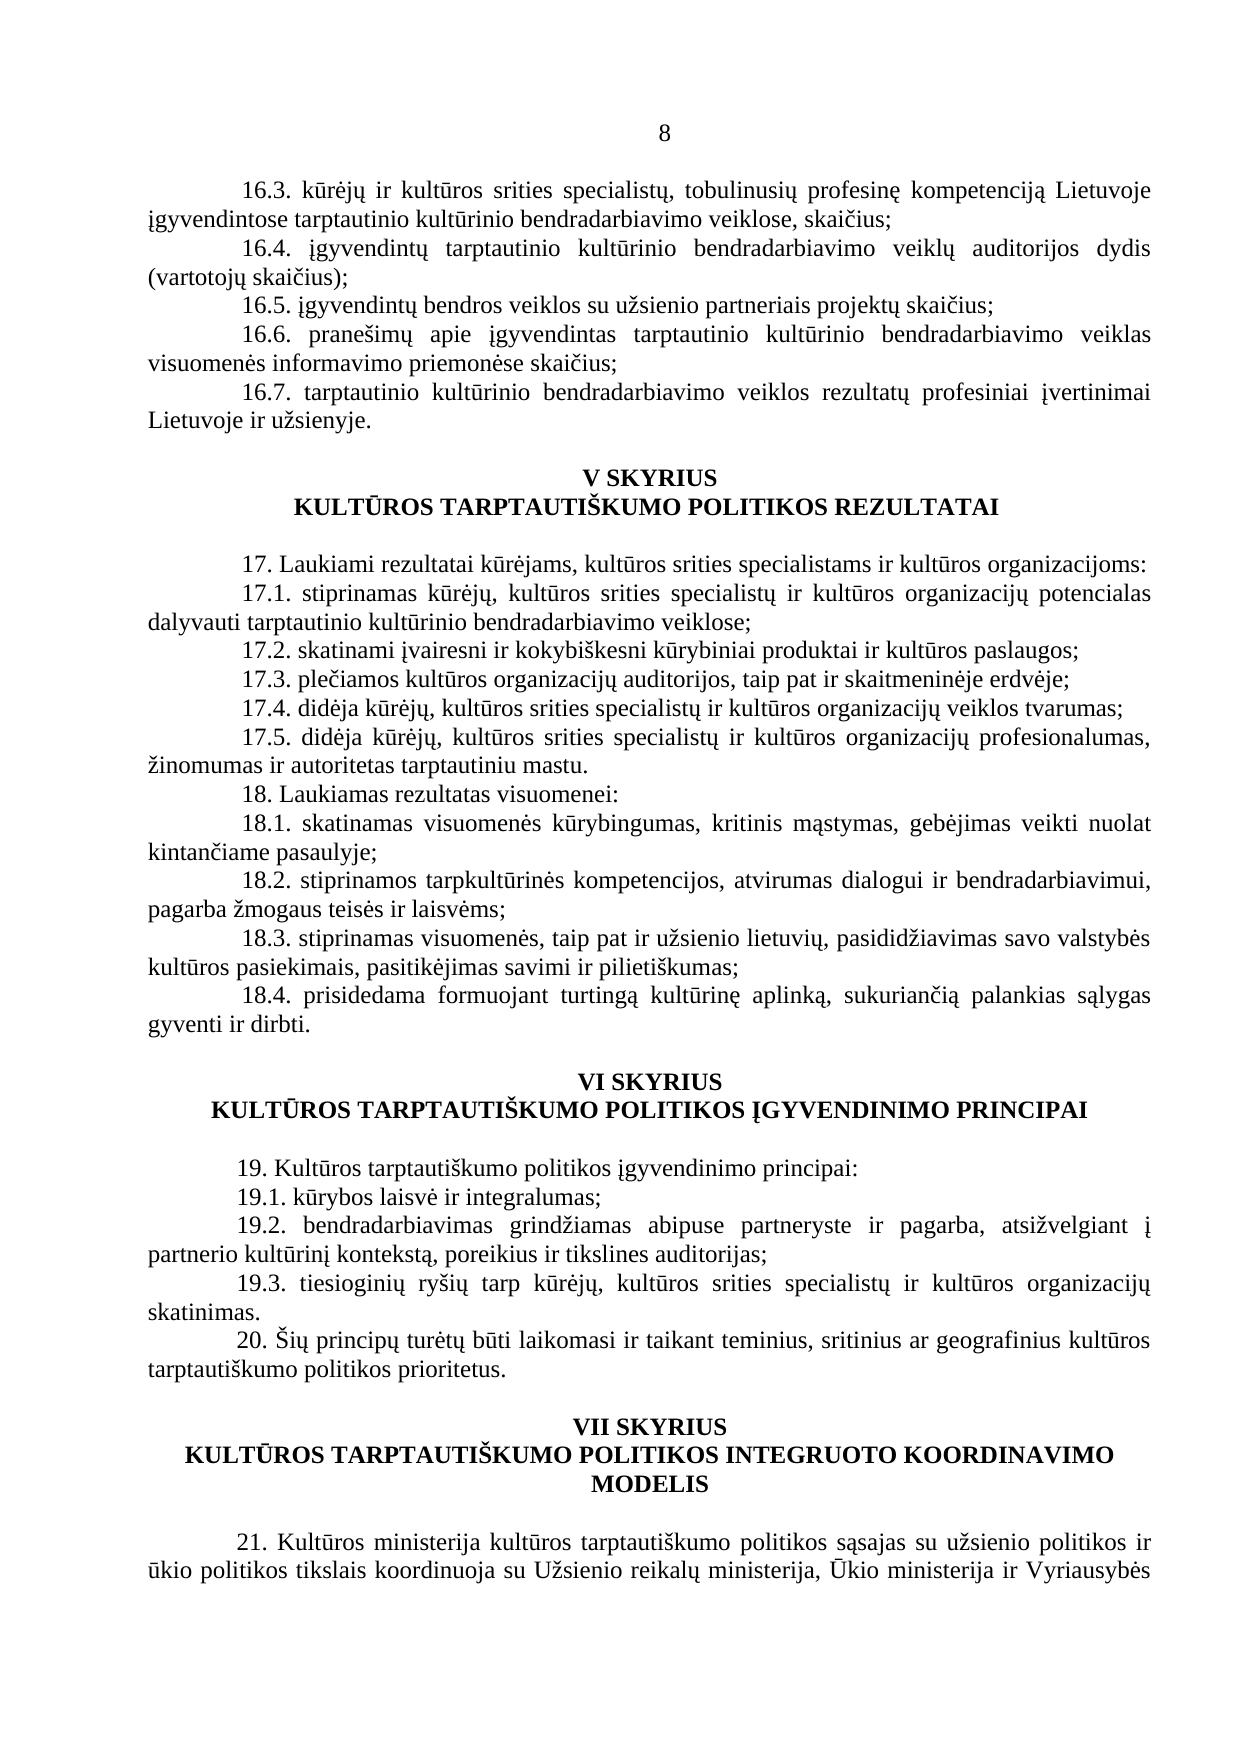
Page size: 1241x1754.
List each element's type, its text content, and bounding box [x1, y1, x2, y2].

text 19.2. bendradarbiavimas grindžiamas abipuse partneryste ir pagarba, atsižvelgiant į partnerio kultūrinį kontekstą, poreikius ir tikslines auditorijas; [148, 1211, 1152, 1268]
text KULTŪROS TARPTAUTIŠKUMO POLITIKOS REZULTATAI [148, 492, 1152, 521]
text 17.4. didėja kūrėjų, kultūros srities specialistų ir kultūros organizacijų veiklos tvarumas; [148, 693, 1152, 722]
text 19. Kultūros tarptautiškumo politikos įgyvendinimo principai: [148, 1153, 1152, 1182]
text 18.4. prisidedama formuojant turtingą kultūrinę aplinką, sukuriančią palankias sąlygas gyventi ir dirbti. [148, 981, 1152, 1038]
text 16.6. pranešimų apie įgyvendintas tarptautinio kultūrinio bendradarbiavimo veiklas visuomenės informavimo priemonėse skaičius; [148, 319, 1152, 377]
text 17.1. stiprinamas kūrėjų, kultūros srities specialistų ir kultūros organizacijų potencialas dalyvauti tarptautinio kultūrinio bendradarbiavimo veiklose; [148, 578, 1152, 636]
text 18.1. skatinamas visuomenės kūrybingumas, kritinis mąstymas, gebėjimas veikti nuolat kintančiame pasaulyje; [148, 808, 1152, 866]
text 17.5. didėja kūrėjų, kultūros srities specialistų ir kultūros organizacijų profesionalumas, žinomumas ir autoritetas tarptautiniu mastu. [148, 722, 1152, 779]
text 17.3. plečiamos kultūros organizacijų auditorijos, taip pat ir skaitmeninėje erdvėje; [148, 664, 1152, 693]
text 19.1. kūrybos laisvė ir integralumas; [148, 1182, 1152, 1211]
text 18. Laukiamas rezultatas visuomenei: [148, 779, 1152, 808]
text 16.3. kūrėjų ir kultūros srities specialistų, tobulinusių profesinę kompetenciją Lietuvoje įgyvendintose tarptautinio kultūrinio bendradarbiavimo veiklose, skaičius; [148, 176, 1152, 233]
text 19.3. tiesioginių ryšių tarp kūrėjų, kultūros srities specialistų ir kultūros organizacijų skatinimas. [148, 1268, 1152, 1326]
text 16.4. įgyvendintų tarptautinio kultūrinio bendradarbiavimo veiklų auditorijos dydis (vartotojų skaičius); [148, 233, 1152, 291]
text 20. Šių principų turėtų būti laikomasi ir taikant teminius, sritinius ar geografinius kultūros tarptautiškumo politikos prioritetus. [148, 1326, 1152, 1383]
text 18.3. stiprinamas visuomenės, taip pat ir užsienio lietuvių, pasididžiavimas savo valstybės kultūros pasiekimais, pasitikėjimas savimi ir pilietiškumas; [148, 923, 1152, 981]
text VII SKYRIUS [148, 1412, 1152, 1441]
text 17.2. skatinami įvairesni ir kokybiškesni kūrybiniai produktai ir kultūros paslaugos; [148, 636, 1152, 664]
text 21. Kultūros ministerija kultūros tarptautiškumo politikos sąsajas su užsienio politikos ir ūkio politikos tikslais koordinuoja su Užsienio reikalų ministerija, Ūkio ministerija ir Vyriausybės [148, 1527, 1152, 1584]
text 16.7. tarptautinio kultūrinio bendradarbiavimo veiklos rezultatų profesiniai įvertinimai Lietuvoje ir užsienyje. [148, 377, 1152, 434]
text V SKYRIUS [148, 463, 1152, 492]
text 17. Laukiami rezultatai kūrėjams, kultūros srities specialistams ir kultūros organizacijoms: [148, 549, 1152, 578]
text 16.5. įgyvendintų bendros veiklos su užsienio partneriais projektų skaičius; [148, 291, 1152, 319]
text KULTŪROS TARPTAUTIŠKUMO POLITIKOS INTEGRUOTO KOORDINAVIMO MODELIS [148, 1441, 1152, 1498]
text VI SKYRIUS [148, 1067, 1152, 1096]
text 18.2. stiprinamos tarpkultūrinės kompetencijos, atvirumas dialogui ir bendradarbiavimui, pagarba žmogaus teisės ir laisvėms; [148, 866, 1152, 923]
text KULTŪROS TARPTAUTIŠKUMO POLITIKOS ĮGYVENDINIMO PRINCIPAI [148, 1096, 1152, 1124]
